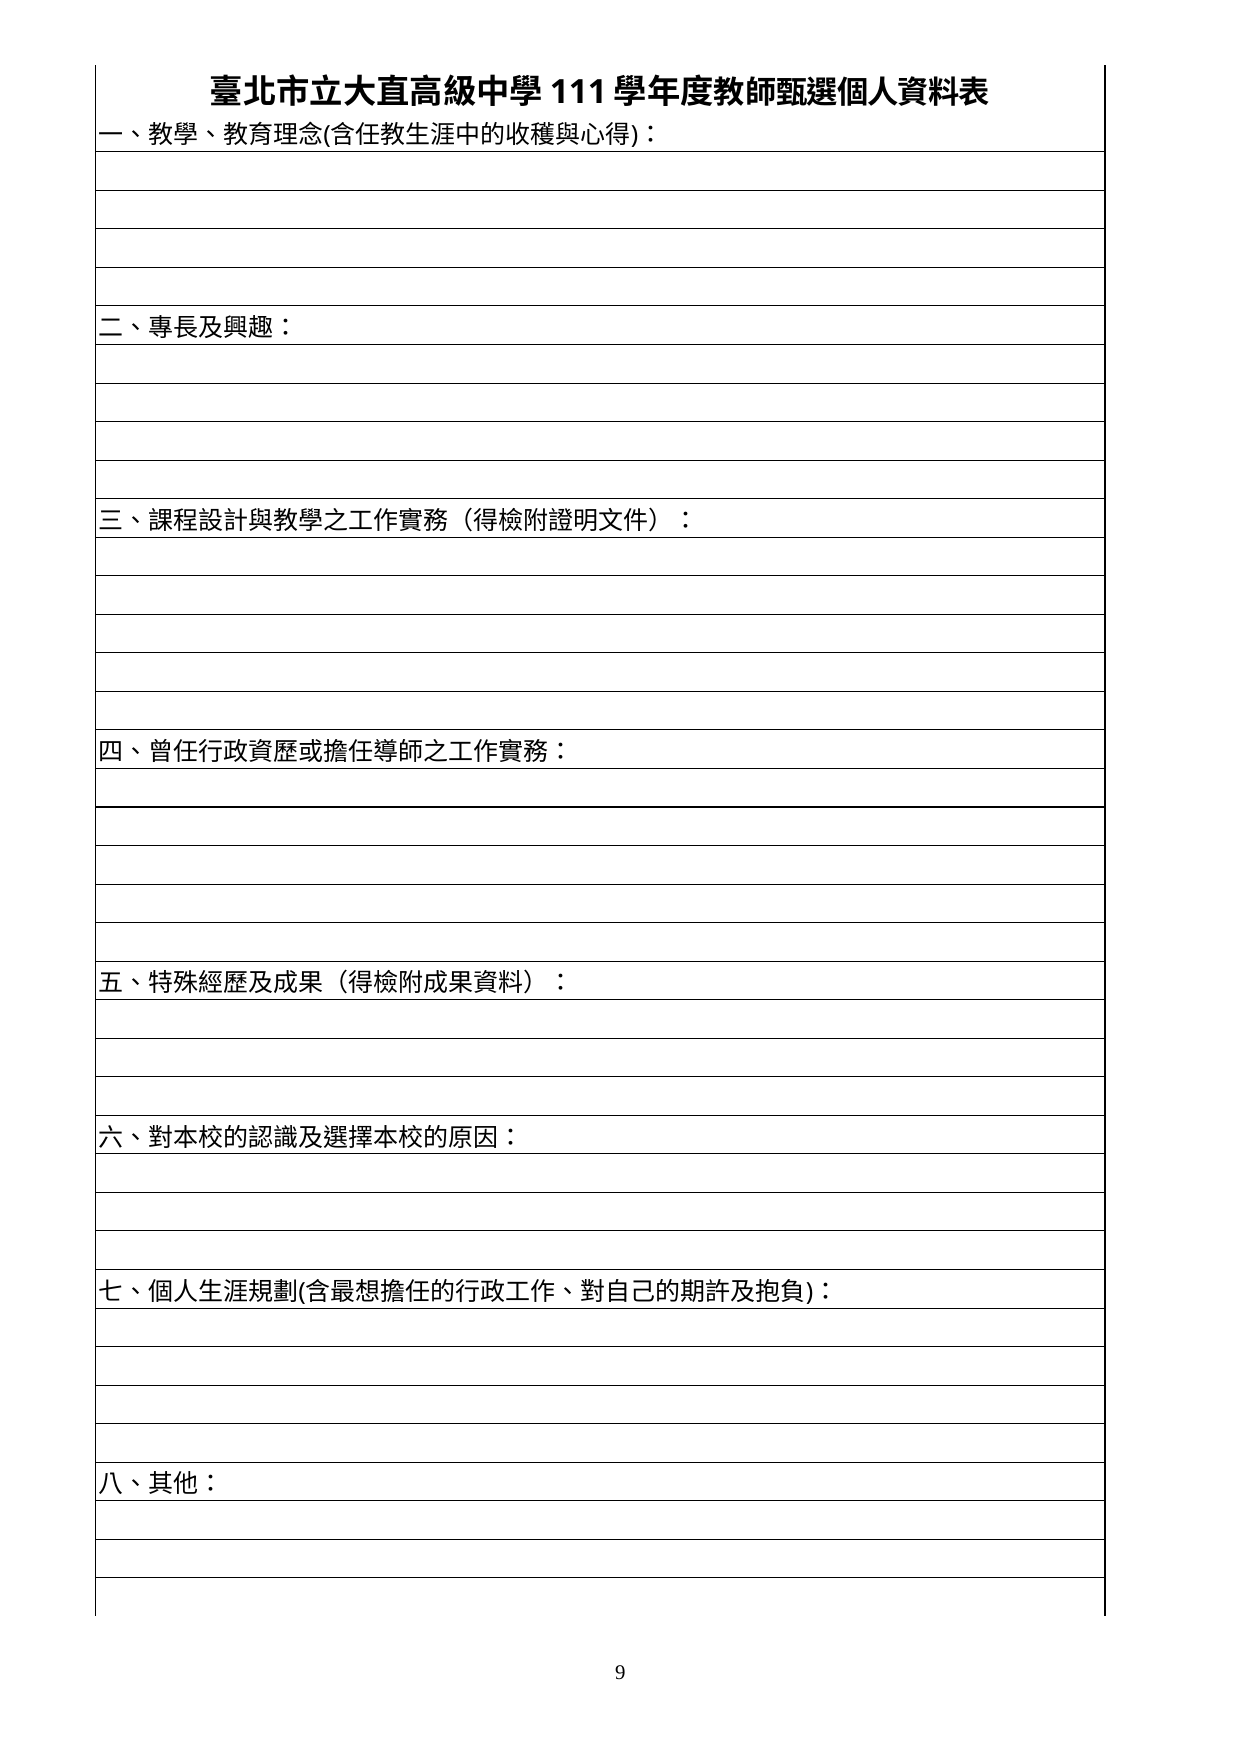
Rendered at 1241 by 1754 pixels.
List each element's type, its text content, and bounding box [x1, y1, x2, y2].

table_cell [96, 345, 1104, 382]
table_cell 八、其他： [96, 1463, 1104, 1500]
table_cell [96, 1039, 1104, 1076]
table_cell [96, 808, 1104, 845]
table_cell 五、特殊經歷及成果（得檢附成果資料）： [96, 962, 1104, 999]
table_cell [96, 1501, 1104, 1539]
table_cell [96, 384, 1104, 421]
table_cell 六、對本校的認識及選擇本校的原因： [96, 1116, 1104, 1153]
table_cell [96, 846, 1104, 883]
table_cell 七、個人生涯規劃(含最想擔任的行政工作、對自己的期許及抱負)： [96, 1270, 1104, 1307]
table_cell [96, 1154, 1104, 1192]
table_cell [96, 1424, 1104, 1462]
table_cell [96, 769, 1104, 806]
table_cell [96, 1347, 1104, 1384]
table_cell [96, 692, 1104, 729]
table_cell [96, 1000, 1104, 1038]
table_cell [96, 229, 1104, 267]
table_cell [96, 1077, 1104, 1115]
table_cell [96, 1309, 1104, 1346]
table_cell [96, 422, 1104, 459]
table_cell [96, 152, 1104, 190]
table_cell [96, 268, 1104, 305]
table_cell [96, 1231, 1104, 1269]
table_cell [96, 885, 1104, 922]
table_cell [96, 1193, 1104, 1230]
table_cell 四、曾任行政資歷或擔任導師之工作實務： [96, 730, 1104, 768]
table_cell [96, 1386, 1104, 1423]
table_cell [96, 615, 1104, 652]
table_cell [96, 538, 1104, 575]
table_cell [96, 191, 1104, 228]
table_cell 三、課程設計與教學之工作實務（得檢附證明文件）： [96, 499, 1104, 537]
table_cell [96, 653, 1104, 691]
table_cell [96, 1578, 1104, 1616]
table_cell [96, 1540, 1104, 1577]
table_cell 二、專長及興趣： [96, 306, 1104, 344]
table_cell [96, 576, 1104, 614]
table_header 臺北市立大直高級中學111學年度教師甄選個人資料表 一、教學、教育理念(含任教生涯中的收穫與心得)： [96, 65, 1104, 151]
table_cell [96, 461, 1104, 498]
table_cell [96, 923, 1104, 961]
